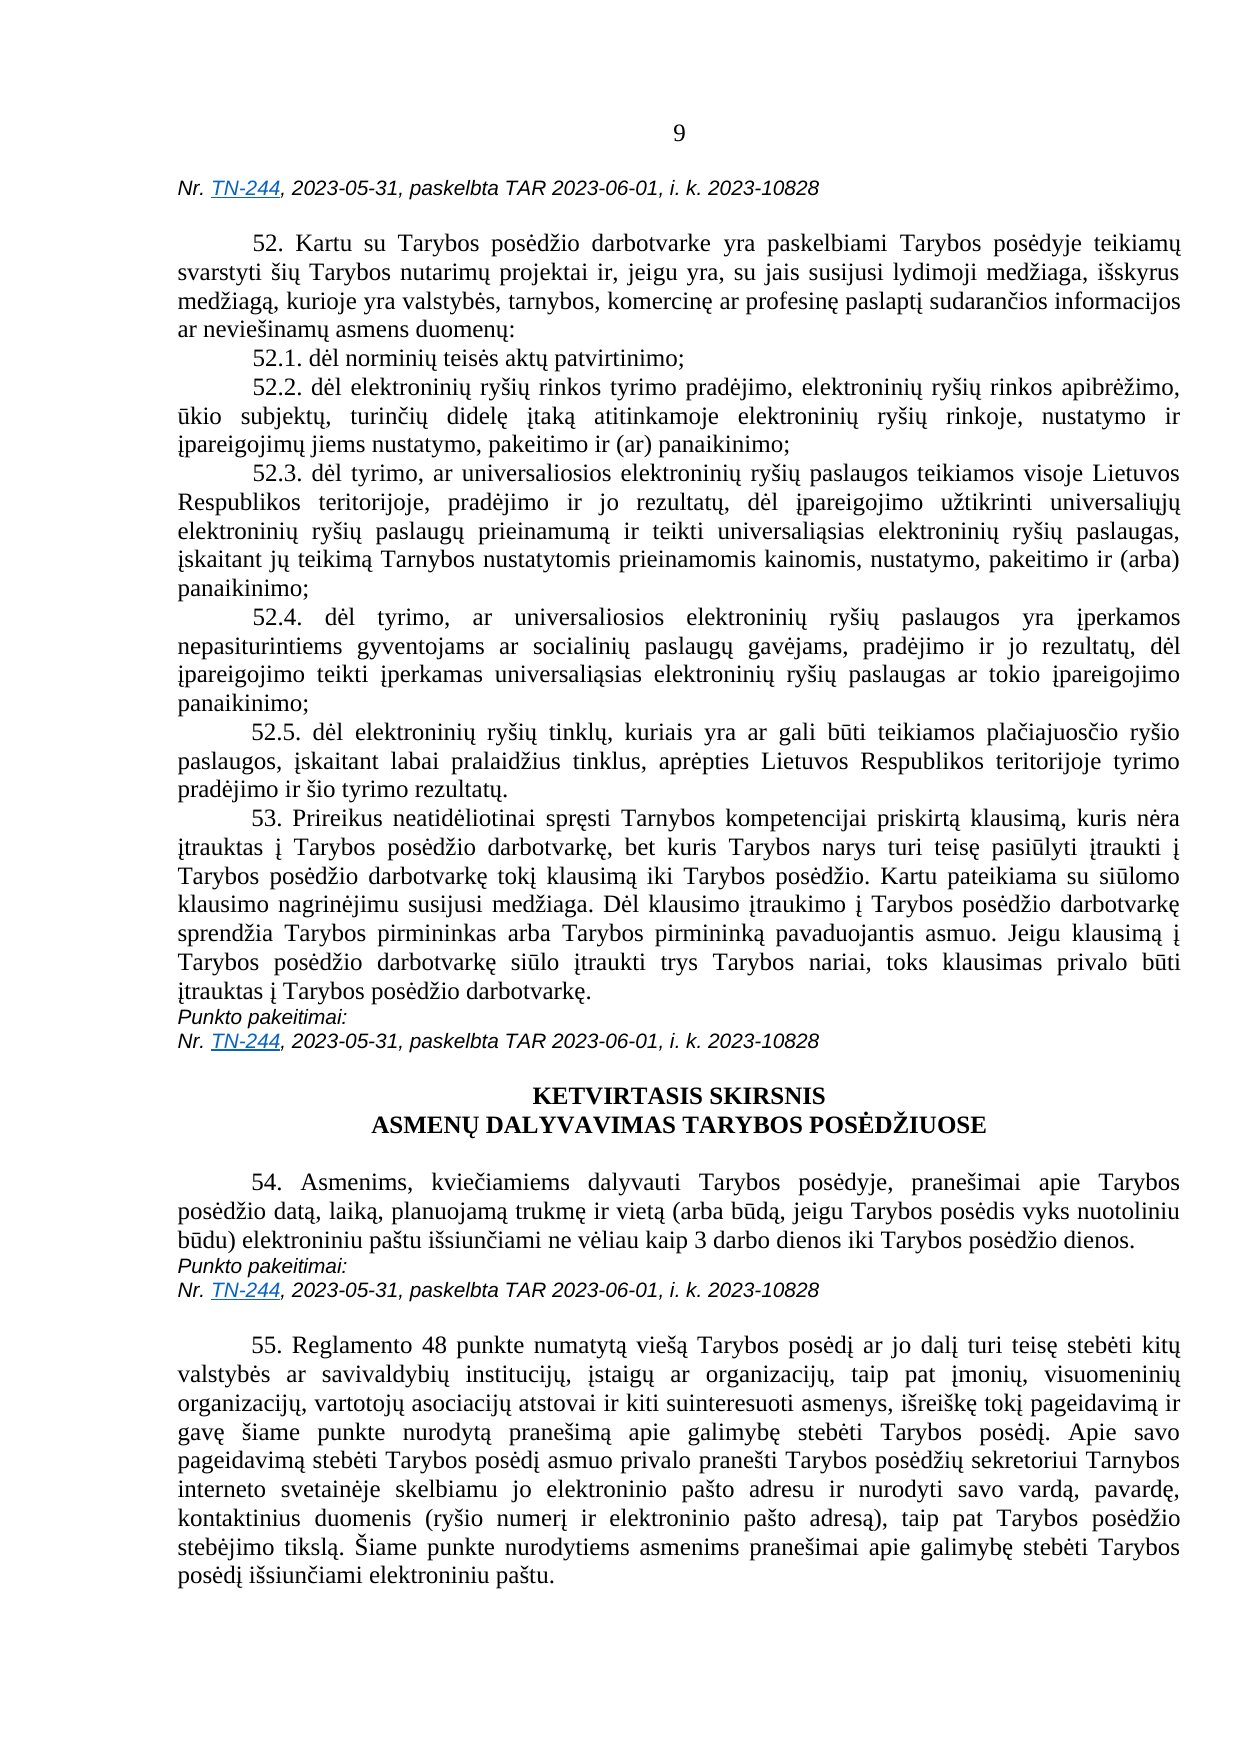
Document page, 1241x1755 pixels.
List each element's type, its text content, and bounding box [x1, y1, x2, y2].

text 52.2. dėl elektroninių ryšių rinkos tyrimo pradėjimo, elektroninių ryšių rinkos apibrėžimo, ūkio subjektų, turinčių didelę įtaką atitinkamoje elektroninių ryšių rinkoje, nustatymo ir įpareigojimų jiems nustatymo, pakeitimo ir (ar) panaikinimo; [177, 372, 1181, 458]
text 53. Prireikus neatidėliotinai spręsti Tarnybos kompetencijai priskirtą klausimą, kuris nėra įtrauktas į Tarybos posėdžio darbotvarkę, bet kuris Tarybos narys turi teisę pasiūlyti įtraukti į Tarybos posėdžio darbotvarkę tokį klausimą iki Tarybos posėdžio. Kartu pateikiama su siūlomo klausimo nagrinėjimu susijusi medžiaga. Dėl klausimo įtraukimo į Tarybos posėdžio darbotvarkę sprendžia Tarybos pirmininkas arba Tarybos pirmininką pavaduojantis asmuo. Jeigu klausimą į Tarybos posėdžio darbotvarkę siūlo įtraukti trys Tarybos nariai, toks klausimas privalo būti įtrauktas į Tarybos posėdžio darbotvarkę. [177, 803, 1181, 1004]
text 52.4. dėl tyrimo, ar universaliosios elektroninių ryšių paslaugos yra įperkamos nepasiturintiems gyventojams ar socialinių paslaugų gavėjams, pradėjimo ir jo rezultatų, dėl įpareigojimo teikti įperkamas universaliąsias elektroninių ryšių paslaugas ar tokio įpareigojimo panaikinimo; [177, 602, 1181, 717]
text KETVIRTASIS SKIRSNIS [177, 1081, 1181, 1110]
text 52.5. dėl elektroninių ryšių tinklų, kuriais yra ar gali būti teikiamos plačiajuosčio ryšio paslaugos, įskaitant labai pralaidžius tinklus, aprėpties Lietuvos Respublikos teritorijoje tyrimo pradėjimo ir šio tyrimo rezultatų. [177, 717, 1181, 803]
text Nr. TN-244, 2023-05-31, paskelbta TAR 2023-06-01, i. k. 2023-10828 [177, 176, 1181, 199]
text 52.3. dėl tyrimo, ar universaliosios elektroninių ryšių paslaugos teikiamos visoje Lietuvos Respublikos teritorijoje, pradėjimo ir jo rezultatų, dėl įpareigojimo užtikrinti universaliųjų elektroninių ryšių paslaugų prieinamumą ir teikti universaliąsias elektroninių ryšių paslaugas, įskaitant jų teikimą Tarnybos nustatytomis prieinamomis kainomis, nustatymo, pakeitimo ir (arba) panaikinimo; [177, 458, 1181, 602]
text Nr. TN-244, 2023-05-31, paskelbta TAR 2023-06-01, i. k. 2023-10828 [177, 1278, 1181, 1302]
text 52. Kartu su Tarybos posėdžio darbotvarke yra paskelbiami Tarybos posėdyje teikiamų svarstyti šių Tarybos nutarimų projektai ir, jeigu yra, su jais susijusi lydimoji medžiaga, išskyrus medžiagą, kurioje yra valstybės, tarnybos, komercinę ar profesinę paslaptį sudarančios informacijos ar neviešinamų asmens duomenų: [177, 228, 1181, 343]
text Punkto pakeitimai: [177, 1004, 1181, 1028]
text ASMENŲ DALYVAVIMAS TARYBOS POSĖDŽIUOSE [177, 1110, 1181, 1139]
text Punkto pakeitimai: [177, 1254, 1181, 1278]
text Nr. TN-244, 2023-05-31, paskelbta TAR 2023-06-01, i. k. 2023-10828 [177, 1028, 1181, 1052]
text 55. Reglamento 48 punkte numatytą viešą Tarybos posėdį ar jo dalį turi teisę stebėti kitų valstybės ar savivaldybių institucijų, įstaigų ar organizacijų, taip pat įmonių, visuomeninių organizacijų, vartotojų asociacijų atstovai ir kiti suinteresuoti asmenys, išreiškę tokį pageidavimą ir gavę šiame punkte nurodytą pranešimą apie galimybę stebėti Tarybos posėdį. Apie savo pageidavimą stebėti Tarybos posėdį asmuo privalo pranešti Tarybos posėdžių sekretoriui Tarnybos interneto svetainėje skelbiamu jo elektroninio pašto adresu ir nurodyti savo vardą, pavardę, kontaktinius duomenis (ryšio numerį ir elektroninio pašto adresą), taip pat Tarybos posėdžio stebėjimo tikslą. Šiame punkte nurodytiems asmenims pranešimai apie galimybę stebėti Tarybos posėdį išsiunčiami elektroniniu paštu. [177, 1330, 1181, 1589]
text 54. Asmenims, kviečiamiems dalyvauti Tarybos posėdyje, pranešimai apie Tarybos posėdžio datą, laiką, planuojamą trukmę ir vietą (arba būdą, jeigu Tarybos posėdis vyks nuotoliniu būdu) elektroniniu paštu išsiunčiami ne vėliau kaip 3 darbo dienos iki Tarybos posėdžio dienos. [177, 1167, 1181, 1254]
text 52.1. dėl norminių teisės aktų patvirtinimo; [177, 343, 1181, 372]
